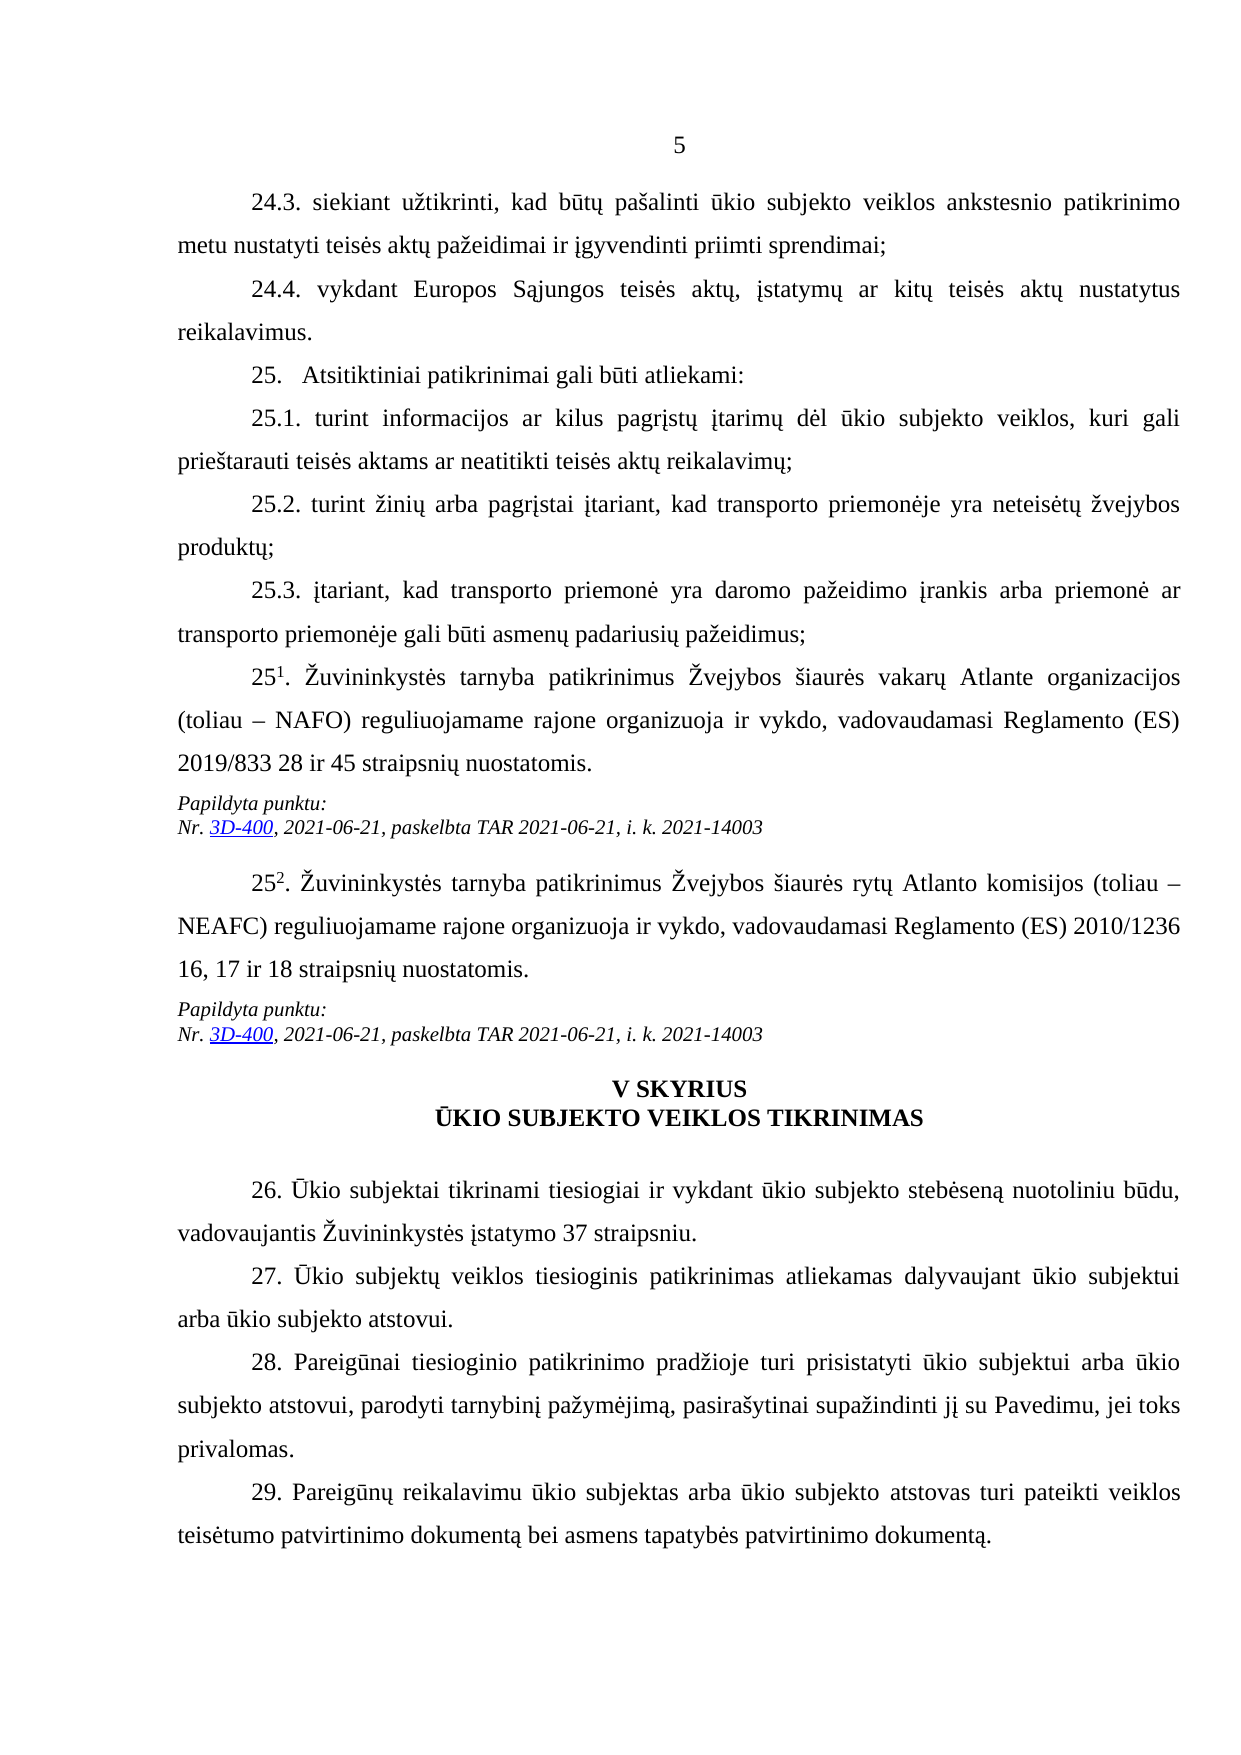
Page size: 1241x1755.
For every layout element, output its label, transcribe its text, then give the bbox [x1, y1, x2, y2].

text 25.3. įtariant, kad transporto priemonė yra daromo pažeidimo įrankis arba priemonė ar transporto priemonėje gali būti asmenų padariusių pažeidimus; [177, 576, 1181, 647]
text 24.4. vykdant Europos Sąjungos teisės aktų, įstatymų ar kitų teisės aktų nustatytus reikalavimus. [177, 274, 1181, 346]
text Papildyta punktu: [177, 997, 1181, 1021]
text 26. Ūkio subjektai tikrinami tiesiogiai ir vykdant ūkio subjekto stebėseną nuotoliniu būdu, vadovaujantis Žuvininkystės įstatymo 37 straipsniu. [177, 1175, 1181, 1247]
text 28. Pareigūnai tiesioginio patikrinimo pradžioje turi prisistatyti ūkio subjektui arba ūkio subjekto atstovui, parodyti tarnybinį pažymėjimą, pasirašytinai supažindinti jį su Pavedimu, jei toks privalomas. [177, 1347, 1181, 1462]
text Papildyta punktu: [177, 791, 1181, 815]
text 251. Žuvininkystės tarnyba patikrinimus Žvejybos šiaurės vakarų Atlante organizacijos (toliau – NAFO) reguliuojamame rajone organizuoja ir vykdo, vadovaudamasi Reglamento (ES) 2019/833 28 ir 45 straipsnių nuostatomis. [177, 662, 1181, 777]
text 252. Žuvininkystės tarnyba patikrinimus Žvejybos šiaurės rytų Atlanto komisijos (toliau – NEAFC) reguliuojamame rajone organizuoja ir vykdo, vadovaudamasi Reglamento (ES) 2010/1236 16, 17 ir 18 straipsnių nuostatomis. [177, 868, 1181, 983]
text 29. Pareigūnų reikalavimu ūkio subjektas arba ūkio subjekto atstovas turi pateikti veiklos teisėtumo patvirtinimo dokumentą bei asmens tapatybės patvirtinimo dokumentą. [177, 1477, 1181, 1549]
text 25.2. turint žinių arba pagrįstai įtariant, kad transporto priemonėje yra neteisėtų žvejybos produktų; [177, 489, 1181, 561]
text Nr. 3D-400, 2021-06-21, paskelbta TAR 2021-06-21, i. k. 2021-14003 [177, 815, 1181, 839]
text V SKYRIUS [177, 1074, 1181, 1103]
text 25.1. turint informacijos ar kilus pagrįstų įtarimų dėl ūkio subjekto veiklos, kuri gali prieštarauti teisės aktams ar neatitikti teisės aktų reikalavimų; [177, 403, 1181, 475]
text Nr. 3D-400, 2021-06-21, paskelbta TAR 2021-06-21, i. k. 2021-14003 [177, 1021, 1181, 1046]
text 24.3. siekiant užtikrinti, kad būtų pašalinti ūkio subjekto veiklos ankstesnio patikrinimo metu nustatyti teisės aktų pažeidimai ir įgyvendinti priimti sprendimai; [177, 187, 1181, 259]
text 27. Ūkio subjektų veiklos tiesioginis patikrinimas atliekamas dalyvaujant ūkio subjektui arba ūkio subjekto atstovui. [177, 1261, 1181, 1333]
text ŪKIO SUBJEKTO VEIKLOS TIKRINIMAS [177, 1103, 1181, 1132]
text 25. Atsitiktiniai patikrinimai gali būti atliekami: [177, 360, 1181, 389]
